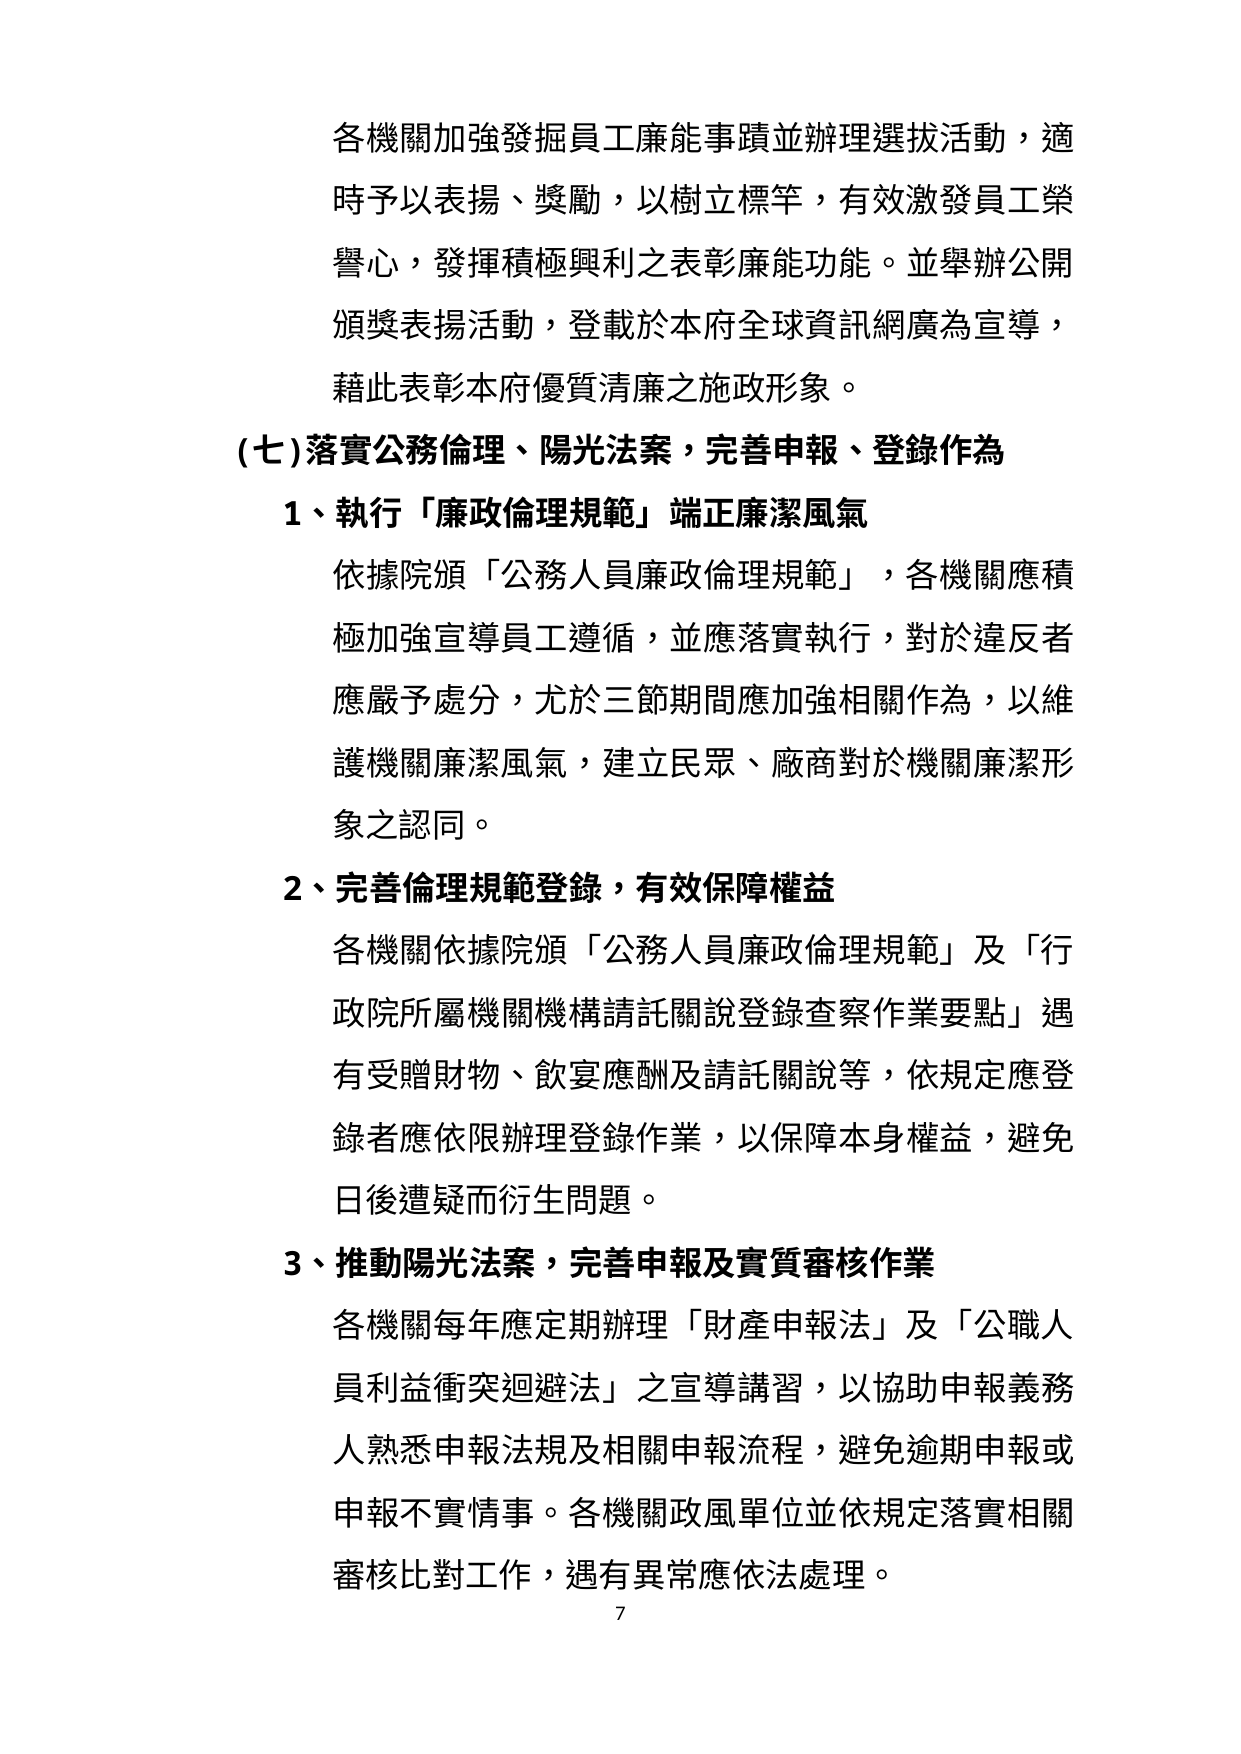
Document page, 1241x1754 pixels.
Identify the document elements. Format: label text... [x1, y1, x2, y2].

text 依據院頒「公務人員廉政倫理規範」，各機關應積極加強宣導員工遵循，並應落實執行，對於違反者應嚴予處分，尤於三節期間應加強相關作為，以維護機關廉潔風氣，建立民眾、廠商對於機關廉潔形象之認同。 [332, 532, 1075, 844]
text 2、完善倫理規範登錄，有效保障權益 [165, 844, 1075, 907]
text 各機關依據院頒「公務人員廉政倫理規範」及「行政院所屬機關機構請託關說登錄查察作業要點」遇有受贈財物、飲宴應酬及請託關說等，依規定應登錄者應依限辦理登錄作業，以保障本身權益，避免日後遭疑而衍生問題。 [332, 907, 1075, 1219]
text (七)落實公務倫理、陽光法案，完善申報、登錄作為 [165, 407, 1075, 469]
text 各機關加強發掘員工廉能事蹟並辦理選拔活動，適時予以表揚、獎勵，以樹立標竿，有效激發員工榮譽心，發揮積極興利之表彰廉能功能。並舉辦公開頒獎表揚活動，登載於本府全球資訊網廣為宣導，藉此表彰本府優質清廉之施政形象。 [332, 94, 1075, 407]
text 各機關每年應定期辦理「財產申報法」及「公職人員利益衝突迴避法」之宣導講習，以協助申報義務人熟悉申報法規及相關申報流程，避免逾期申報或申報不實情事。各機關政風單位並依規定落實相關審核比對工作，遇有異常應依法處理。 [332, 1282, 1075, 1594]
text 3、推動陽光法案，完善申報及實質審核作業 [165, 1219, 1075, 1282]
text 1、執行「廉政倫理規範」端正廉潔風氣 [165, 469, 1075, 532]
